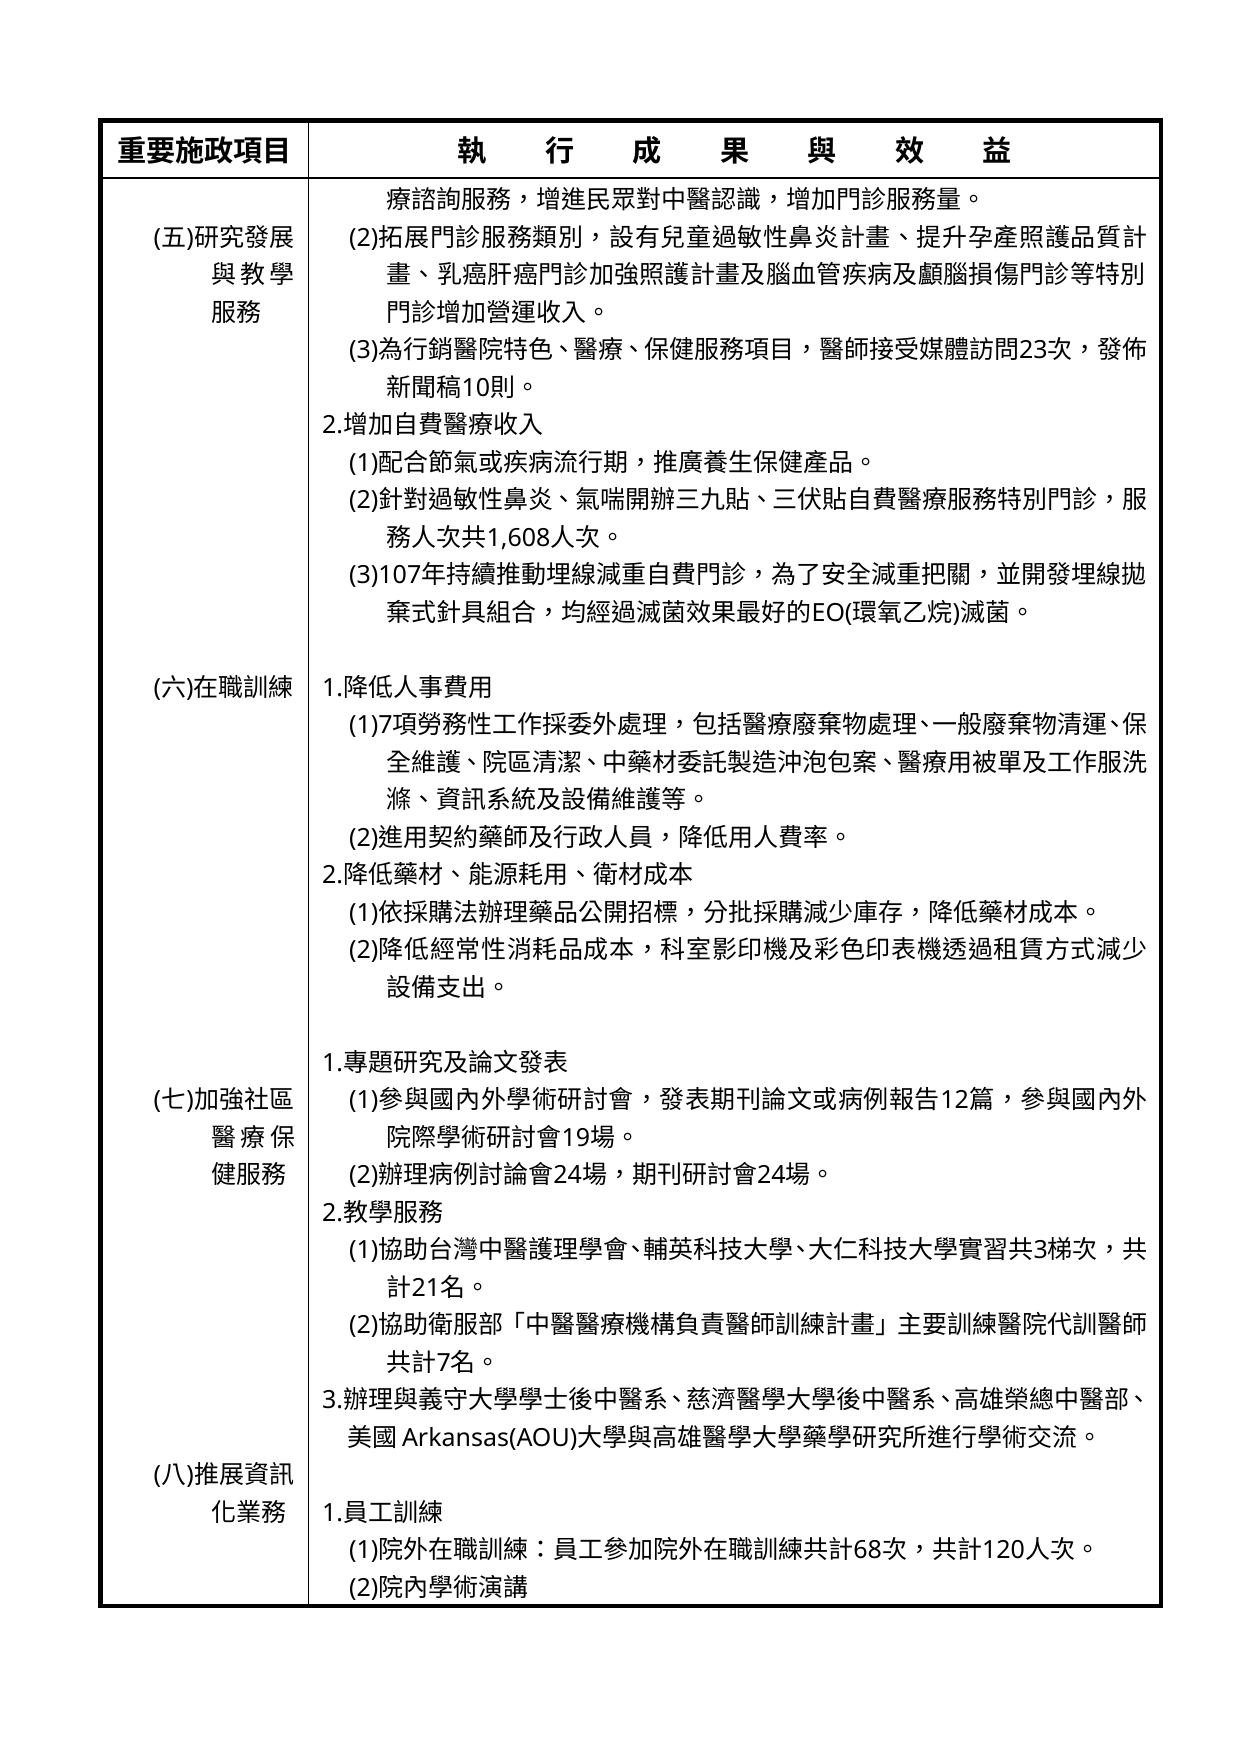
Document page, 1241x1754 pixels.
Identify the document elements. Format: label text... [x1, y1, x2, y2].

table_cell (五)研究發展與教學服務 (六)在職訓練 (七)加強社區醫療保健服務 (八)推展資訊化業務 [103, 179, 308, 1604]
table_header 重要施政項目 [103, 123, 308, 177]
table_header 執 行 成 果 與 效 益 [309, 123, 1159, 177]
table_cell 療諮詢服務，增進民眾對中醫認識，增加門診服務量。 (2)拓展門診服務類別，設有兒童過敏性鼻炎計畫、提升孕產照護品質計畫、乳癌肝癌門診加強照護計畫及腦血管疾病及顱腦損傷門診等特別門診增加營運收入。 (3)為行銷醫院特色、醫療、保健服務項目，醫師接受媒體訪問23次，發佈新聞稿10則。 2.增加自費醫療收入 (1)配合節氣或疾病流行期，推廣養生保健產品。 (2)針對過敏性鼻炎、氣喘開辦三九貼、三伏貼自費醫療服務特別門診，服務人次共1,608人次。 (3)107年持續推動埋線減重自費門診，為了安全減重把關，並開發埋線拋棄式針具組合，均經過滅菌效果最好的EO(環氧乙烷)滅菌。 1.降低人事費用 (1)7項勞務性工作採委外處理，包括醫療廢棄物處理、一般廢棄物清運、保全維護、院區清潔、中藥材委託製造沖泡包案、醫療用被單及工作服洗滌、資訊系統及設備維護等。 (2)進用契約藥師及行政人員，降低用人費率。 2.降低藥材、能源耗用、衛材成本 (1)依採購法辦理藥品公開招標，分批採購減少庫存，降低藥材成本。 (2)降低經常性消耗品成本，科室影印機及彩色印表機透過租賃方式減少設備支出。 1.專題研究及論文發表 (1)參與國內外學術研討會，發表期刊論文或病例報告12篇，參與國內外院際學術研討會19場。 (2)辦理病例討論會24場，期刊研討會24場。 2.教學服務 (1)協助台灣中醫護理學會、輔英科技大學、大仁科技大學實習共3梯次，共計21名。 (2)協助衛服部「中醫醫療機構負責醫師訓練計畫」主要訓練醫院代訓醫師共計7名。 3.辦理與義守大學學士後中醫系、慈濟醫學大學後中醫系、高雄榮總中醫部、美國Arkansas(AOU)大學與高雄醫學大學藥學研究所進行學術交流。 1.員工訓練 (1)院外在職訓練：員工參加院外在職訓練共計68次，共計120人次。 (2)院內學術演講 [309, 179, 1159, 1604]
